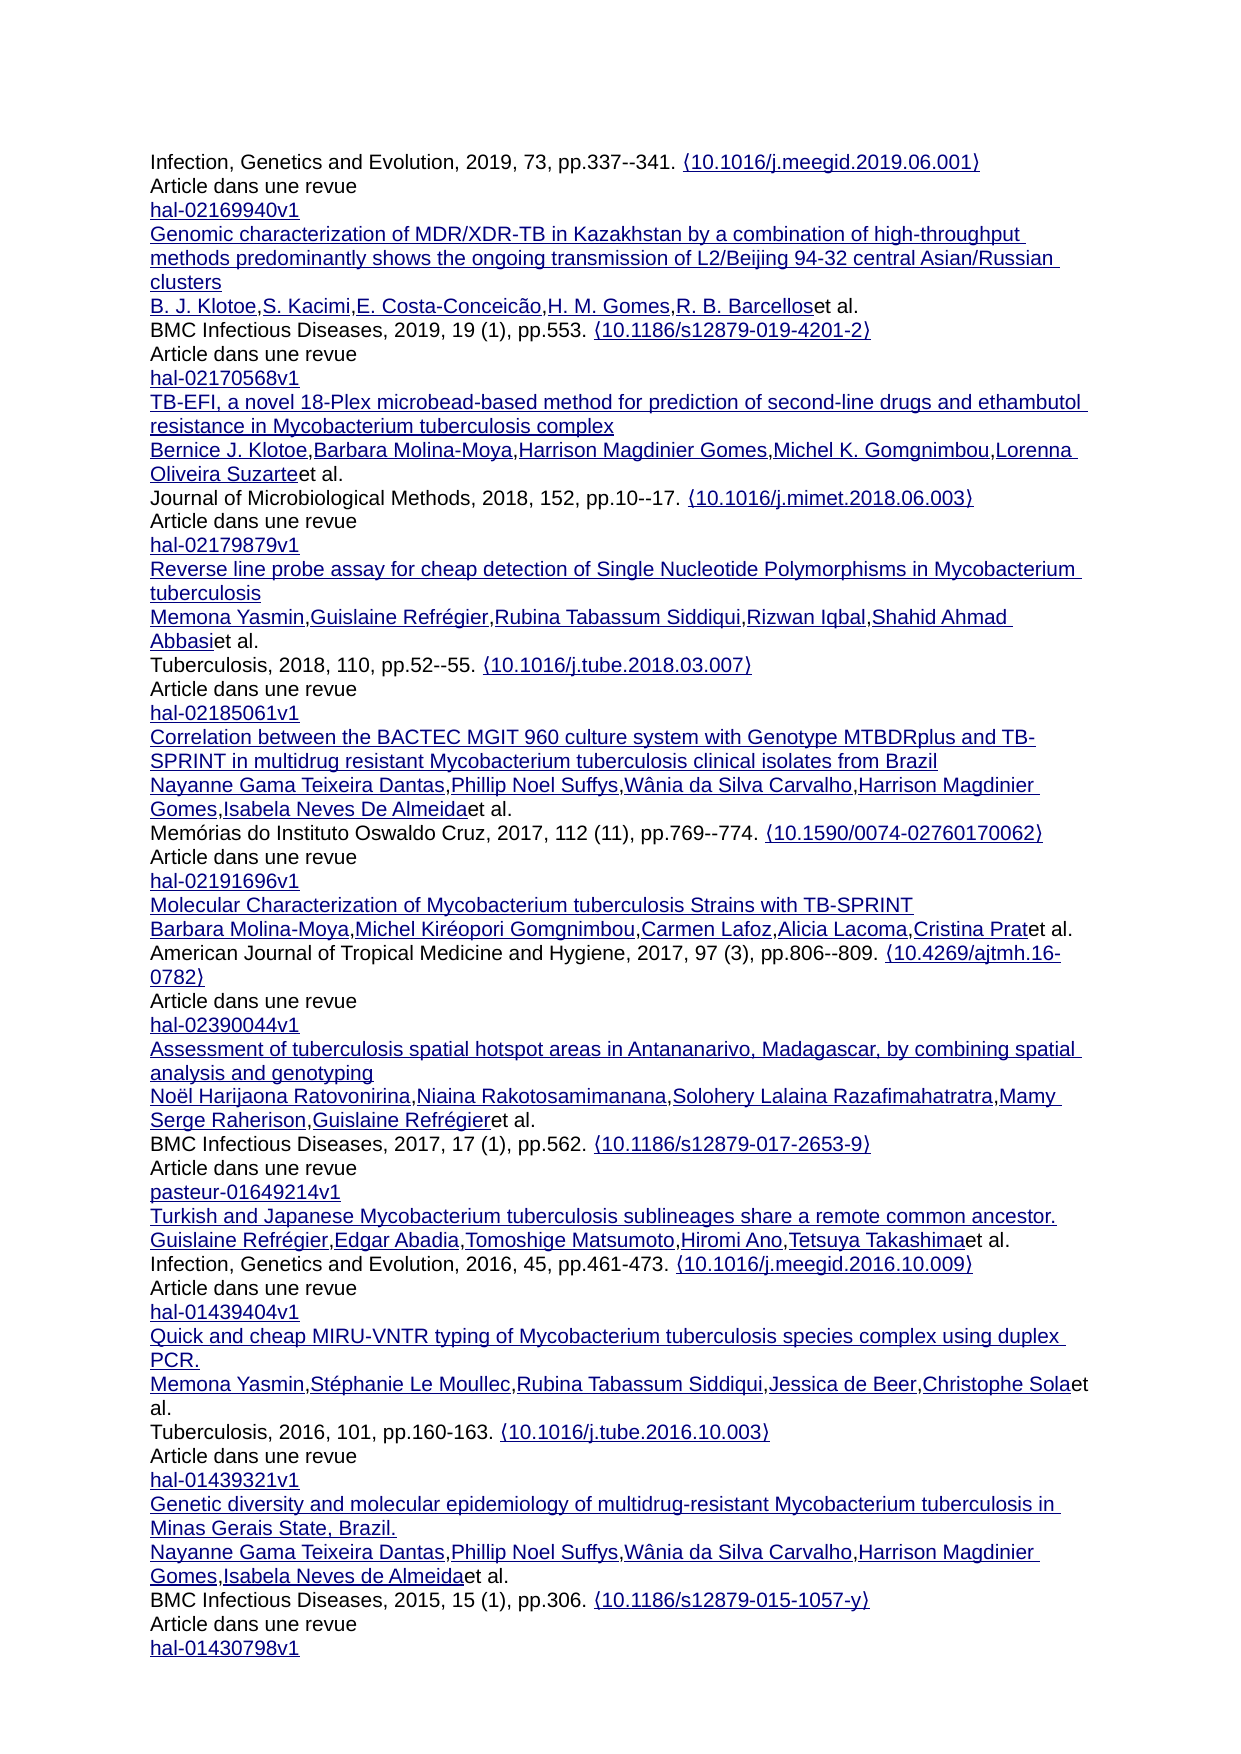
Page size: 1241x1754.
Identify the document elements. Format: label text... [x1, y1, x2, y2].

table_cell Reverse line probe assay for cheap detection of Single Nucleotide Polymorphisms in Mycobacterium tuberculosis Memona Yasmin,Guislaine Refrégier,Rubina Tabassum Siddiqui,Rizwan Iqbal,Shahid Ahmad Abbasiet al. Tuberculosis, 2018, 110, pp.52--55. ⟨10.1016/j.tube.2018.03.007⟩ Article dans une revue hal-02185061v1 [150, 557, 1090, 725]
table_cell Genetic diversity and molecular epidemiology of multidrug-resistant Mycobacterium tuberculosis in Minas Gerais State, Brazil. Nayanne Gama Teixeira Dantas,Phillip Noel Suffys,Wânia da Silva Carvalho,Harrison Magdinier Gomes,Isabela Neves de Almeidaet al. BMC Infectious Diseases, 2015, 15 (1), pp.306. ⟨10.1186/s12879-015-1057-y⟩ Article dans une revue hal-01430798v1 [150, 1492, 1090, 1659]
table_cell Genomic characterization of MDR/XDR-TB in Kazakhstan by a combination of high-throughput methods predominantly shows the ongoing transmission of L2/Beijing 94-32 central Asian/Russian clusters B. J. Klotoe,S. Kacimi,E. Costa-Conceicão,H. M. Gomes,R. B. Barcelloset al. BMC Infectious Diseases, 2019, 19 (1), pp.553. ⟨10.1186/s12879-019-4201-2⟩ Article dans une revue hal-02170568v1 [150, 222, 1090, 389]
table_cell Infection, Genetics and Evolution, 2019, 73, pp.337--341. ⟨10.1016/j.meegid.2019.06.001⟩ Article dans une revue hal-02169940v1 [150, 150, 1090, 222]
table_cell Quick and cheap MIRU-VNTR typing of Mycobacterium tuberculosis species complex using duplex PCR. Memona Yasmin,Stéphanie Le Moullec,Rubina Tabassum Siddiqui,Jessica de Beer,Christophe Solaet al. Tuberculosis, 2016, 101, pp.160-163. ⟨10.1016/j.tube.2016.10.003⟩ Article dans une revue hal-01439321v1 [150, 1324, 1090, 1492]
table_cell TB-EFI, a novel 18-Plex microbead-based method for prediction of second-line drugs and ethambutol resistance in Mycobacterium tuberculosis complex Bernice J. Klotoe,Barbara Molina-Moya,Harrison Magdinier Gomes,Michel K. Gomgnimbou,Lorenna Oliveira Suzarteet al. Journal of Microbiological Methods, 2018, 152, pp.10--17. ⟨10.1016/j.mimet.2018.06.003⟩ Article dans une revue hal-02179879v1 [150, 390, 1090, 557]
table_cell Correlation between the BACTEC MGIT 960 culture system with Genotype MTBDRplus and TB-SPRINT in multidrug resistant Mycobacterium tuberculosis clinical isolates from Brazil Nayanne Gama Teixeira Dantas,Phillip Noel Suffys,Wânia da Silva Carvalho,Harrison Magdinier Gomes,Isabela Neves De Almeidaet al. Memórias do Instituto Oswaldo Cruz, 2017, 112 (11), pp.769--774. ⟨10.1590/0074-02760170062⟩ Article dans une revue hal-02191696v1 [150, 725, 1090, 893]
table_cell Assessment of tuberculosis spatial hotspot areas in Antananarivo, Madagascar, by combining spatial analysis and genotyping Noël Harijaona Ratovonirina,Niaina Rakotosamimanana,Solohery Lalaina Razafimahatratra,Mamy Serge Raherison,Guislaine Refrégieret al. BMC Infectious Diseases, 2017, 17 (1), pp.562. ⟨10.1186/s12879-017-2653-9⟩ Article dans une revue pasteur-01649214v1 [150, 1036, 1090, 1204]
table_cell Molecular Characterization of Mycobacterium tuberculosis Strains with TB-SPRINT Barbara Molina-Moya,Michel Kiréopori Gomgnimbou,Carmen Lafoz,Alicia Lacoma,Cristina Pratet al. American Journal of Tropical Medicine and Hygiene, 2017, 97 (3), pp.806--809. ⟨10.4269/ajtmh.16-0782⟩ Article dans une revue hal-02390044v1 [150, 893, 1090, 1036]
table_cell Turkish and Japanese Mycobacterium tuberculosis sublineages share a remote common ancestor. Guislaine Refrégier,Edgar Abadia,Tomoshige Matsumoto,Hiromi Ano,Tetsuya Takashimaet al. Infection, Genetics and Evolution, 2016, 45, pp.461-473. ⟨10.1016/j.meegid.2016.10.009⟩ Article dans une revue hal-01439404v1 [150, 1204, 1090, 1324]
